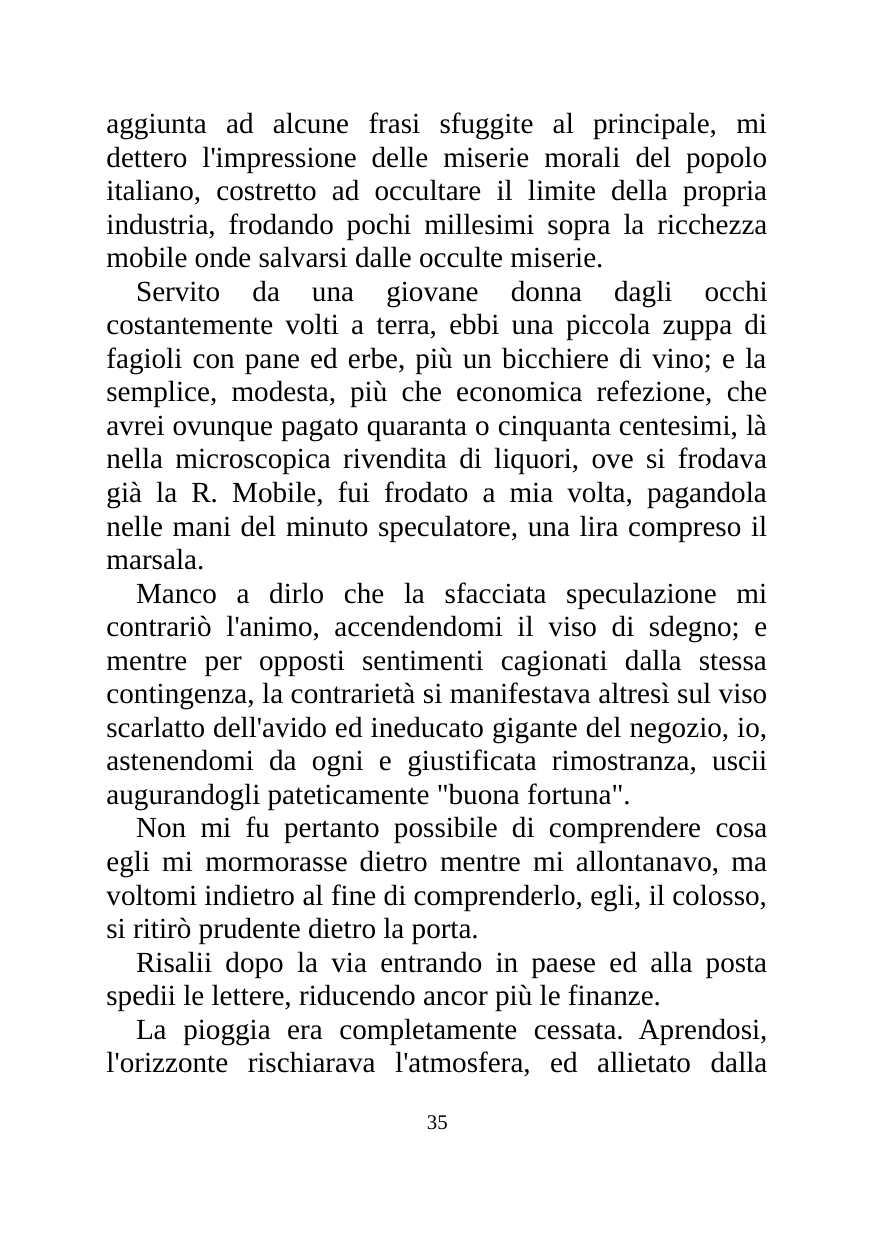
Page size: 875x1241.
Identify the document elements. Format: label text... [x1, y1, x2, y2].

text Risalii dopo la via entrando in paese ed alla posta spedii le lettere, riducendo ancor più le finanze. [106, 945, 768, 1012]
text Manco a dirlo che la sfacciata speculazione mi contrariò l'animo, accendendomi il viso di sdegno; e mentre per opposti sentimenti cagionati dalla stessa contingenza, la contrarietà si manifestava altresì sul viso scarlatto dell'avido ed ineducato gigante del negozio, io, astenendomi da ogni e giustificata rimostranza, uscii augurandogli pateticamente "buona fortuna". [106, 576, 768, 811]
text Servito da una giovane donna dagli occhi costantemente volti a terra, ebbi una piccola zuppa di fagioli con pane ed erbe, più un bicchiere di vino; e la semplice, modesta, più che economica refezione, che avrei ovunque pagato quaranta o cinquanta centesimi, là nella microscopica rivendita di liquori, ove si frodava già la R. Mobile, fui frodato a mia volta, pagandola nelle mani del minuto speculatore, una lira compreso il marsala. [106, 274, 768, 576]
text La pioggia era completamente cessata. Aprendosi, l'orizzonte rischiarava l'atmosfera, ed allietato dalla [106, 1012, 768, 1079]
text aggiunta ad alcune frasi sfuggite al principale, mi dettero l'impressione delle miserie morali del popolo italiano, costretto ad occultare il limite della propria industria, frodando pochi millesimi sopra la ricchezza mobile onde salvarsi dalle occulte miserie. [106, 106, 768, 274]
text Non mi fu pertanto possibile di comprendere cosa egli mi mormorasse dietro mentre mi allontanavo, ma voltomi indietro al fine di comprenderlo, egli, il colosso, si ritirò prudente dietro la porta. [106, 811, 768, 945]
